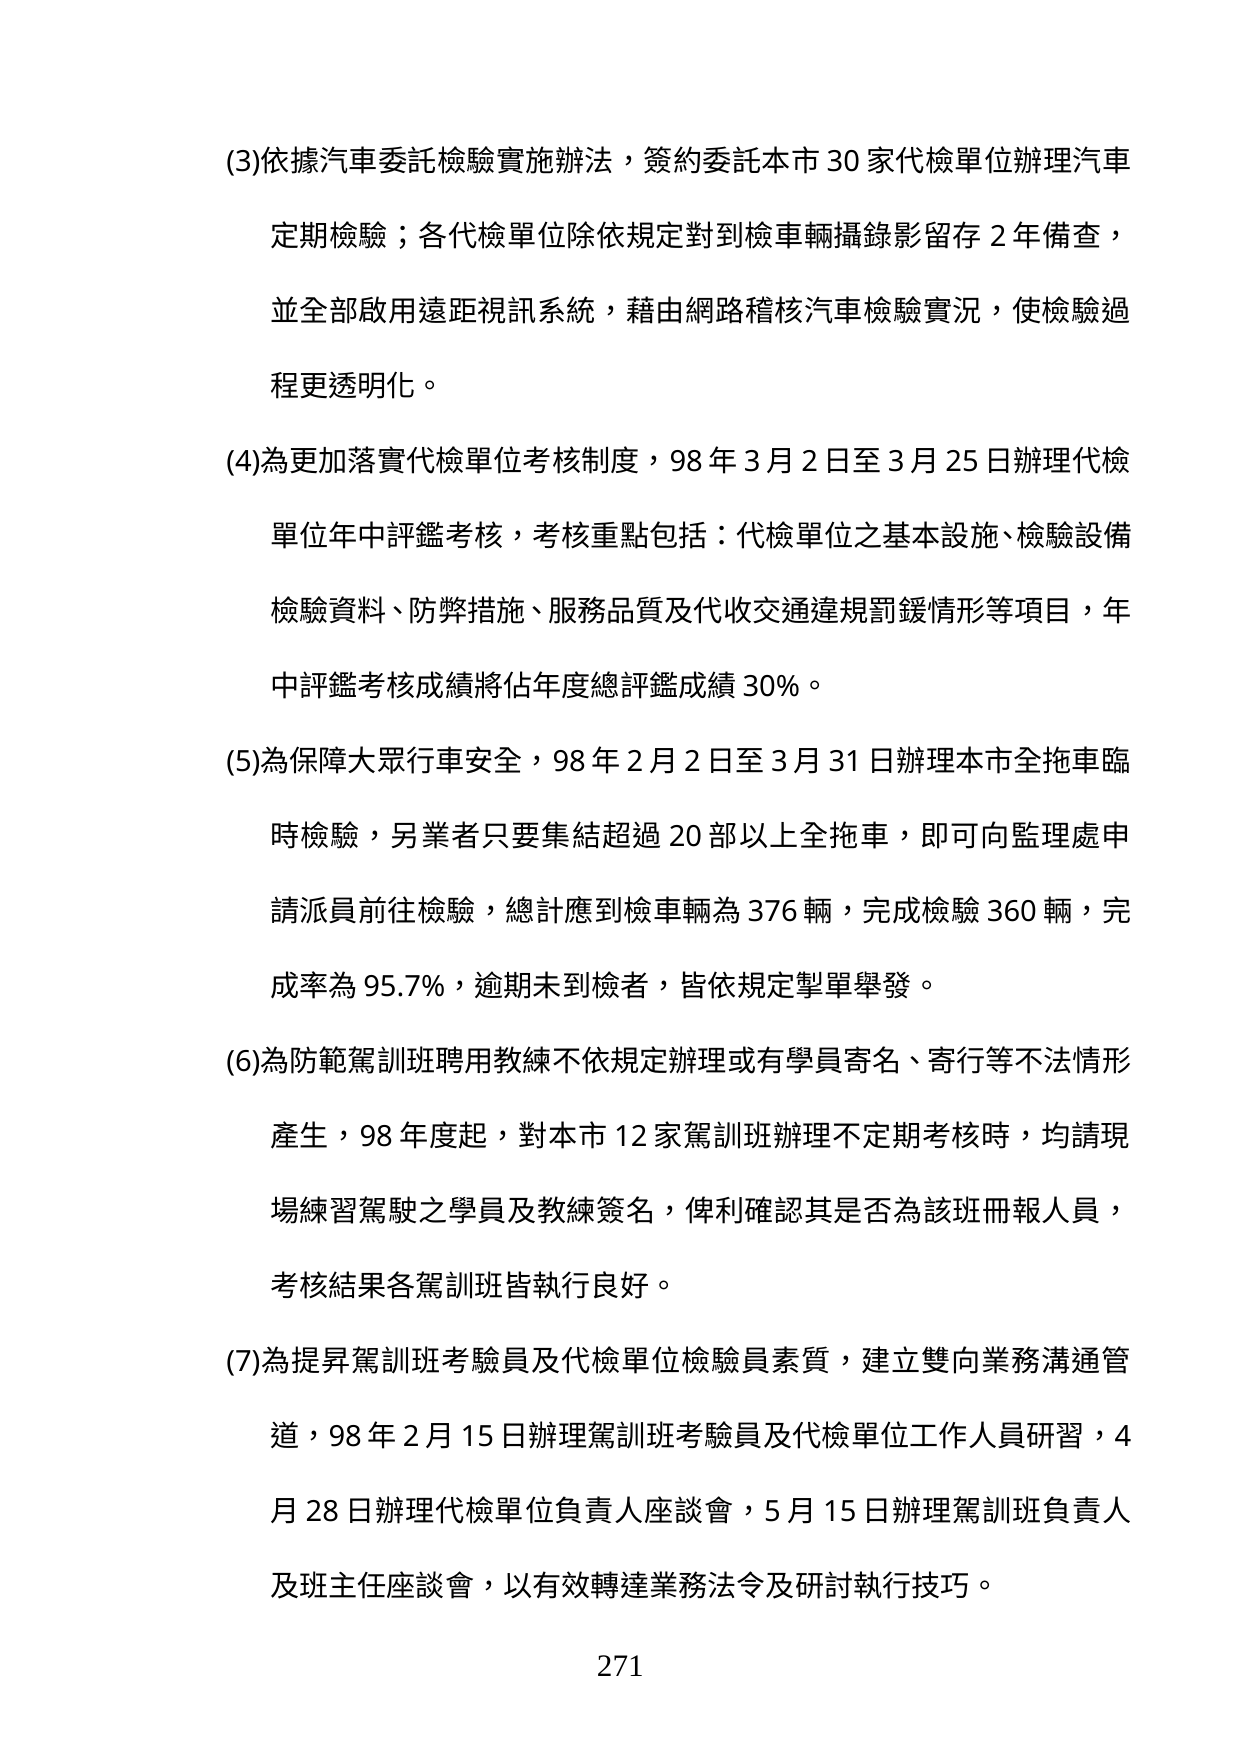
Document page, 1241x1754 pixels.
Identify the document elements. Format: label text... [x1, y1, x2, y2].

text (7)為提昇駕訓班考驗員及代檢單位檢驗員素質，建立雙向業務溝通管道，98年2月15日辦理駕訓班考驗員及代檢單位工作人員研習，4月28日辦理代檢單位負責人座談會，5月15日辦理駕訓班負責人及班主任座談會，以有效轉達業務法令及研討執行技巧。 [226, 1321, 1131, 1621]
text (5)為保障大眾行車安全，98年2月2日至3月31日辦理本市全拖車臨時檢驗，另業者只要集結超過20部以上全拖車，即可向監理處申請派員前往檢驗，總計應到檢車輛為376輛，完成檢驗360輛，完成率為95.7%，逾期未到檢者，皆依規定掣單舉發。 [226, 721, 1131, 1021]
text (4)為更加落實代檢單位考核制度，98年3月2日至3月25日辦理代檢單位年中評鑑考核，考核重點包括：代檢單位之基本設施、檢驗設備、檢驗資料、防弊措施、服務品質及代收交通違規罰鍰情形等項目，年中評鑑考核成績將佔年度總評鑑成績30%。 [226, 421, 1131, 721]
text (3)依據汽車委託檢驗實施辦法，簽約委託本市30家代檢單位辦理汽車定期檢驗；各代檢單位除依規定對到檢車輛攝錄影留存2年備查，並全部啟用遠距視訊系統，藉由網路稽核汽車檢驗實況，使檢驗過程更透明化。 [226, 121, 1131, 421]
text (6)為防範駕訓班聘用教練不依規定辦理或有學員寄名、寄行等不法情形產生，98年度起，對本市12家駕訓班辦理不定期考核時，均請現場練習駕駛之學員及教練簽名，俾利確認其是否為該班冊報人員，考核結果各駕訓班皆執行良好。 [226, 1021, 1131, 1321]
